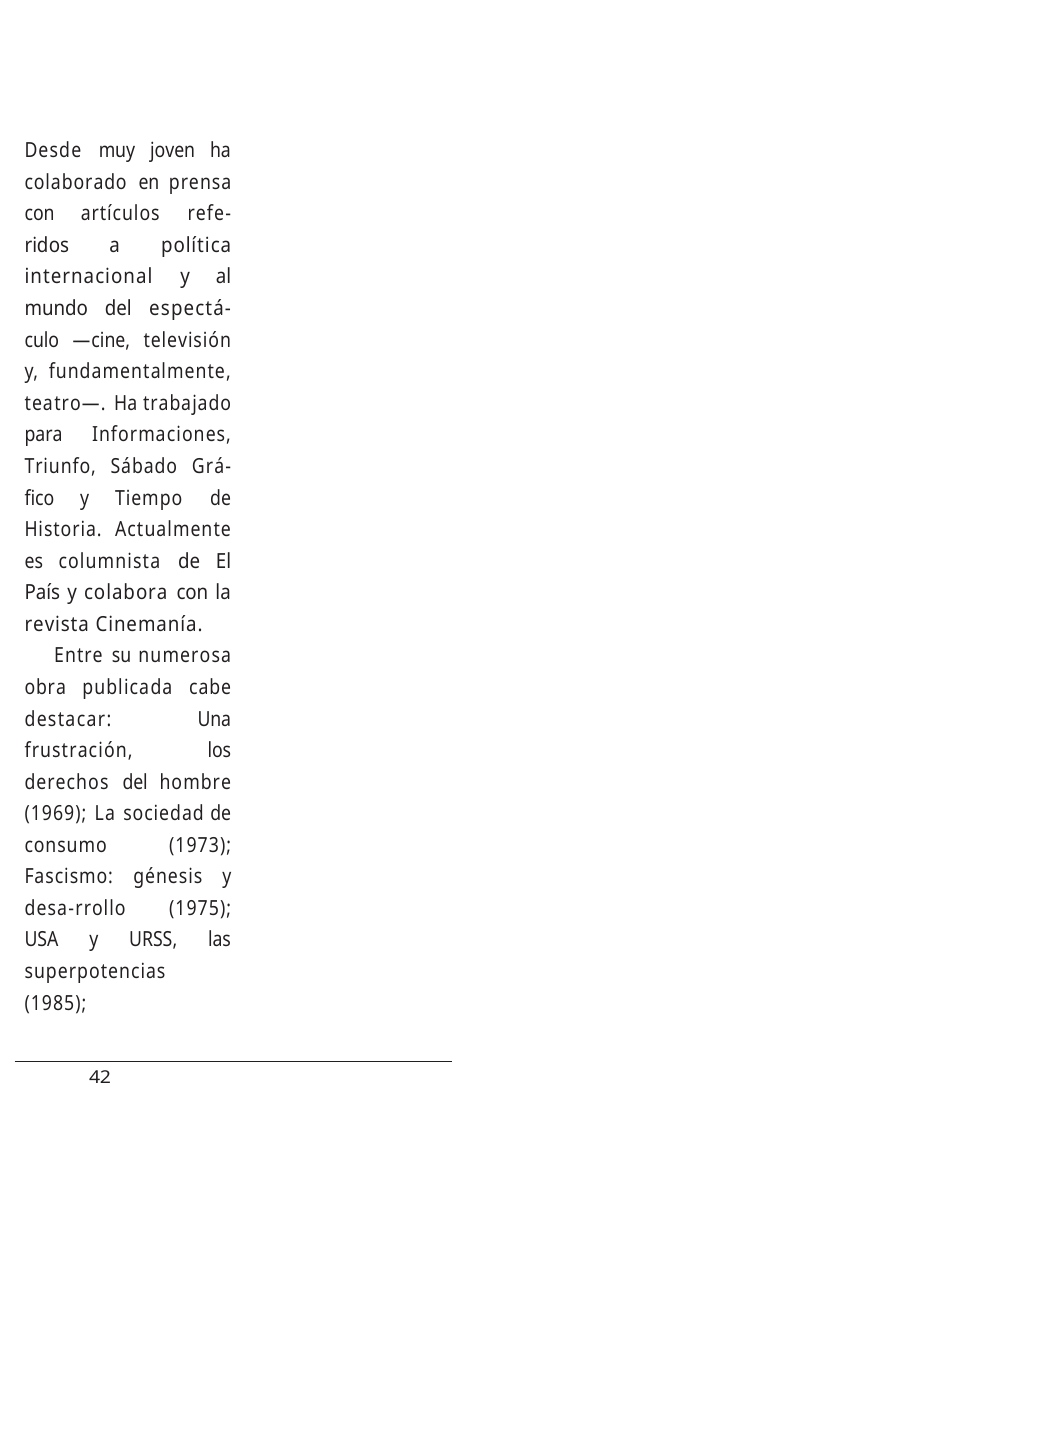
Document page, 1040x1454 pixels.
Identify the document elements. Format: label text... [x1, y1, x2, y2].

text Entre su numerosa obra publicada cabe destacar: Una frustración, los derechos del hombre (1969); La sociedad de consumo (1973); Fascismo: génesis y desa-rrollo (1975); USA y URSS, las superpotencias (1985); [24, 641, 231, 1016]
text Desde muy joven ha colaborado en prensa con artículos refe-ridos a política internacional y al mundo del espectá-culo —cine, televisión y, fundamentalmente, teatro—. Ha trabajado para Informaciones, Triunfo, Sábado Grá-fico y Tiempo de Historia. Actualmente es columnista de El País y colabora con la revista Cinemanía. [24, 135, 231, 637]
text 42 [15, 1065, 185, 1089]
